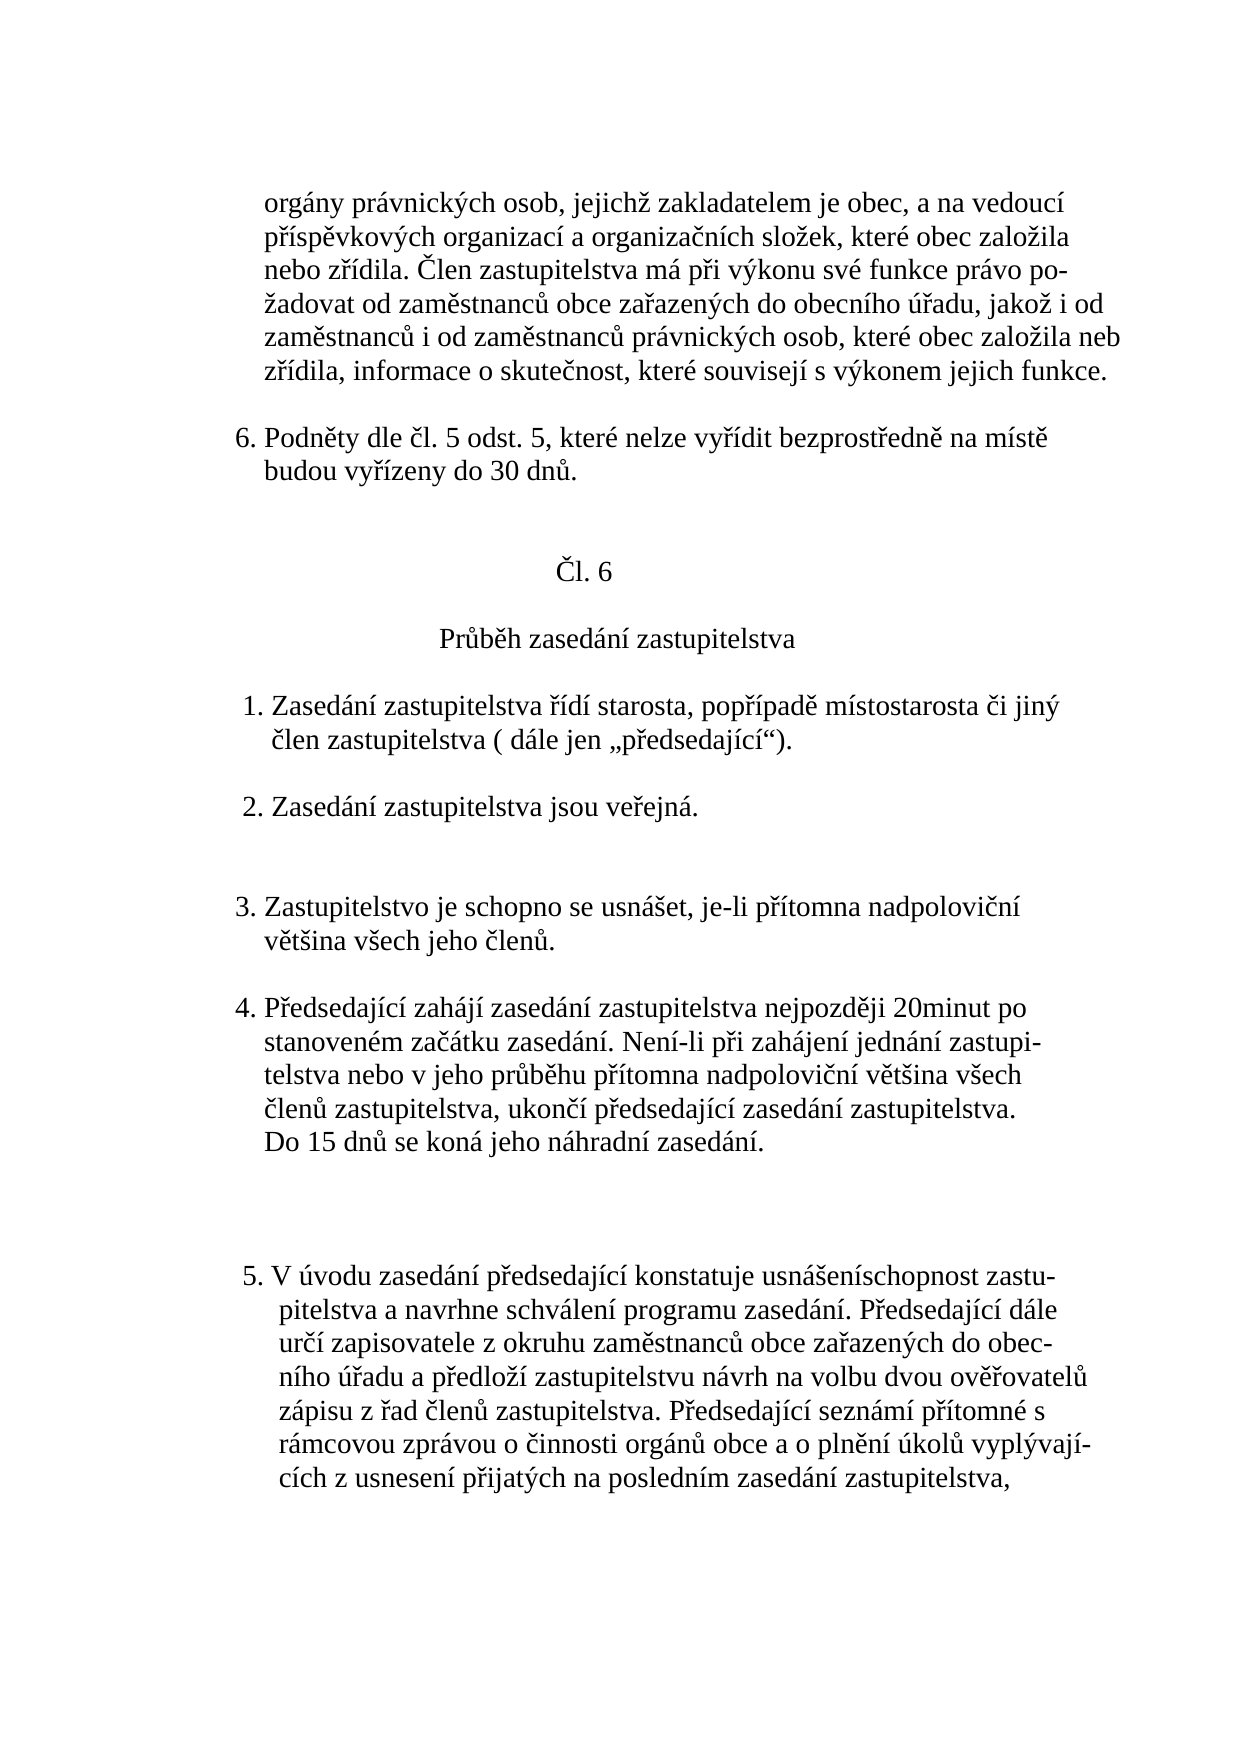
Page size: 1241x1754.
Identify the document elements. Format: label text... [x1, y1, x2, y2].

text Čl. 6 [118, 554, 1122, 588]
text Do 15 dnů se koná jeho náhradní zasedání. [118, 1124, 1122, 1158]
text 3. Zastupitelstvo je schopno se usnášet, je-li přítomna nadpoloviční [118, 889, 1122, 923]
text rámcovou zprávou o činnosti orgánů obce a o plnění úkolů vyplývají- [118, 1426, 1122, 1460]
text 4. Předsedající zahájí zasedání zastupitelstva nejpozději 20minut po [118, 990, 1122, 1024]
text zápisu z řad členů zastupitelstva. Předsedající seznámí přítomné s [118, 1393, 1122, 1426]
text telstva nebo v jeho průběhu přítomna nadpoloviční většina všech [118, 1057, 1122, 1091]
text budou vyřízeny do 30 dnů. [118, 453, 1122, 487]
text ního úřadu a předloží zastupitelstvu návrh na volbu dvou ověřovatelů [118, 1359, 1122, 1393]
text nebo zřídila. Člen zastupitelstva má při výkonu své funkce právo po- [118, 252, 1122, 286]
text zaměstnanců i od zaměstnanců právnických osob, které obec založila neb [118, 319, 1122, 353]
text členů zastupitelstva, ukončí předsedající zasedání zastupitelstva. [118, 1091, 1122, 1124]
text stanoveném začátku zasedání. Není-li při zahájení jednání zastupi- [118, 1024, 1122, 1057]
text příspěvkových organizací a organizačních složek, které obec založila [118, 219, 1122, 252]
text pitelstva a navrhne schválení programu zasedání. Předsedající dále [118, 1292, 1122, 1326]
text cích z usnesení přijatých na posledním zasedání zastupitelstva, [118, 1460, 1122, 1493]
text žadovat od zaměstnanců obce zařazených do obecního úřadu, jakož i od [118, 286, 1122, 319]
text 5. V úvodu zasedání předsedající konstatuje usnášeníschopnost zastu- [118, 1258, 1122, 1292]
text orgány právnických osob, jejichž zakladatelem je obec, a na vedoucí [118, 185, 1122, 219]
text 2. Zasedání zastupitelstva jsou veřejná. [118, 789, 1122, 822]
text Průběh zasedání zastupitelstva [118, 621, 1122, 655]
text 1. Zasedání zastupitelstva řídí starosta, popřípadě místostarosta či jiný [118, 688, 1122, 722]
text většina všech jeho členů. [118, 923, 1122, 957]
text určí zapisovatele z okruhu zaměstnanců obce zařazených do obec- [118, 1326, 1122, 1359]
text 6. Podněty dle čl. 5 odst. 5, které nelze vyřídit bezprostředně na místě [118, 420, 1122, 453]
text zřídila, informace o skutečnost, které souvisejí s výkonem jejich funkce. [118, 353, 1122, 386]
text člen zastupitelstva ( dále jen „předsedající“). [118, 722, 1122, 755]
